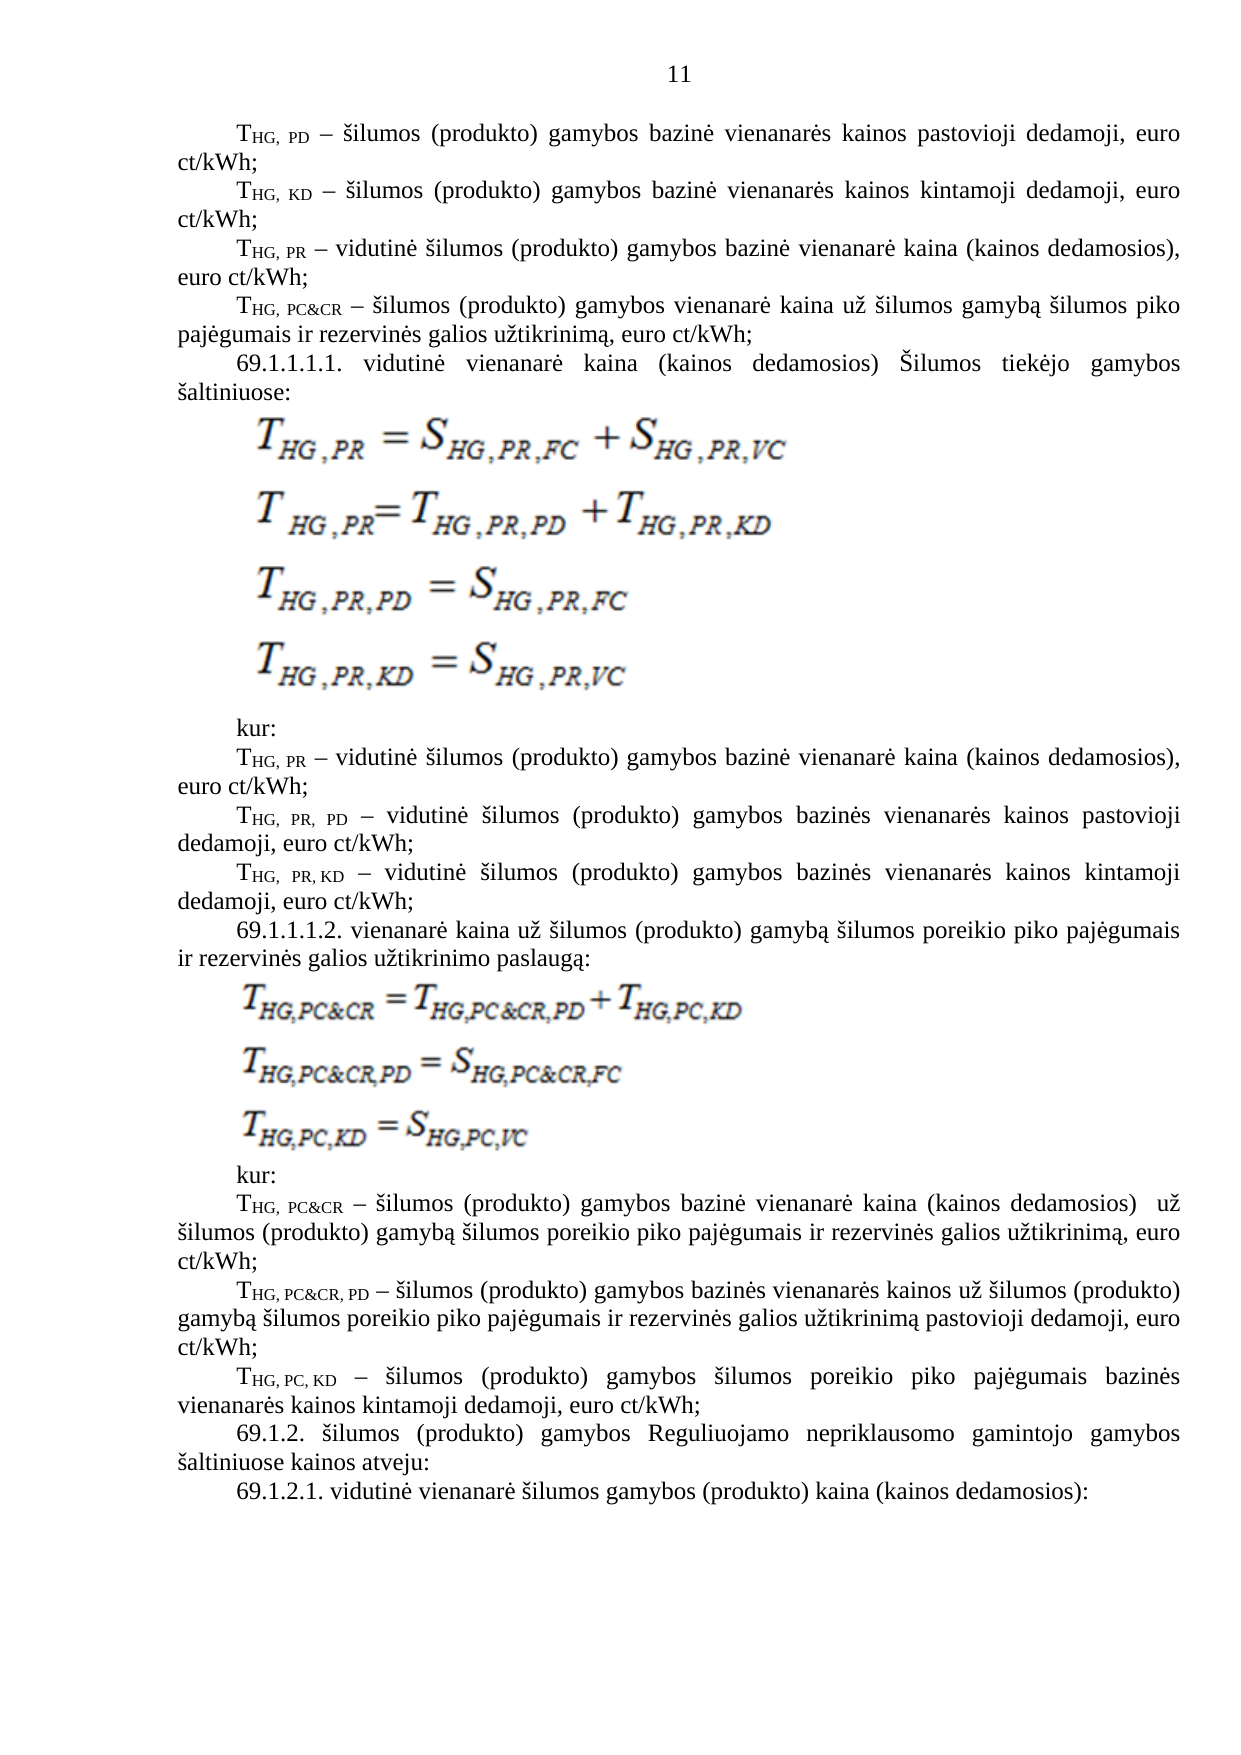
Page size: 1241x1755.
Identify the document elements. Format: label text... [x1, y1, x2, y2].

text THG, KD – šilumos (produkto) gamybos bazinė vienanarės kainos kintamoji dedamoji, euro ct/kWh; [177, 176, 1181, 233]
text THG, PR – vidutinė šilumos (produkto) gamybos bazinė vienanarė kaina (kainos dedamosios), euro ct/kWh; [177, 742, 1181, 800]
text THG, PC, KD – šilumos (produkto) gamybos šilumos poreikio piko pajėgumais bazinės vienanarės kainos kintamoji dedamoji, euro ct/kWh; [177, 1361, 1181, 1418]
text 69.1.1.1.1. vidutinė vienanarė kaina (kainos dedamosios) Šilumos tiekėjo gamybos šaltiniuose: [177, 348, 1181, 406]
text THG, PC&CR, PD – šilumos (produkto) gamybos bazinės vienanarės kainos už šilumos (produkto) gamybą šilumos poreikio piko pajėgumais ir rezervinės galios užtikrinimą pastovioji dedamoji, euro ct/kWh; [177, 1275, 1181, 1361]
text 69.1.2.1. vidutinė vienanarė šilumos gamybos (produkto) kaina (kainos dedamosios): [177, 1476, 1181, 1505]
text 69.1.1.1.2. vienanarė kaina už šilumos (produkto) gamybą šilumos poreikio piko pajėgumais ir rezervinės galios užtikrinimo paslaugą: [177, 915, 1181, 972]
text 69.1.2. šilumos (produkto) gamybos Reguliuojamo nepriklausomo gamintojo gamybos šaltiniuose kainos atveju: [177, 1418, 1181, 1476]
text kur: [177, 713, 1181, 742]
text kur: [177, 1160, 1181, 1188]
text THG, PD – šilumos (produkto) gamybos bazinė vienanarės kainos pastovioji dedamoji, euro ct/kWh; [177, 118, 1181, 176]
text THG, PC&CR – šilumos (produkto) gamybos vienanarė kaina už šilumos gamybą šilumos piko pajėgumais ir rezervinės galios užtikrinimą, euro ct/kWh; [177, 291, 1181, 348]
text THG, PR – vidutinė šilumos (produkto) gamybos bazinė vienanarė kaina (kainos dedamosios), euro ct/kWh; [177, 233, 1181, 291]
text THG, PC&CR – šilumos (produkto) gamybos bazinė vienanarė kaina (kainos dedamosios) už šilumos (produkto) gamybą šilumos poreikio piko pajėgumais ir rezervinės galios užtikrinimą, euro ct/kWh; [177, 1188, 1181, 1275]
text THG, PR, PD – vidutinė šilumos (produkto) gamybos bazinės vienanarės kainos pastovioji dedamoji, euro ct/kWh; [177, 800, 1181, 857]
text THG, PR, KD – vidutinė šilumos (produkto) gamybos bazinės vienanarės kainos kintamoji dedamoji, euro ct/kWh; [177, 857, 1181, 915]
